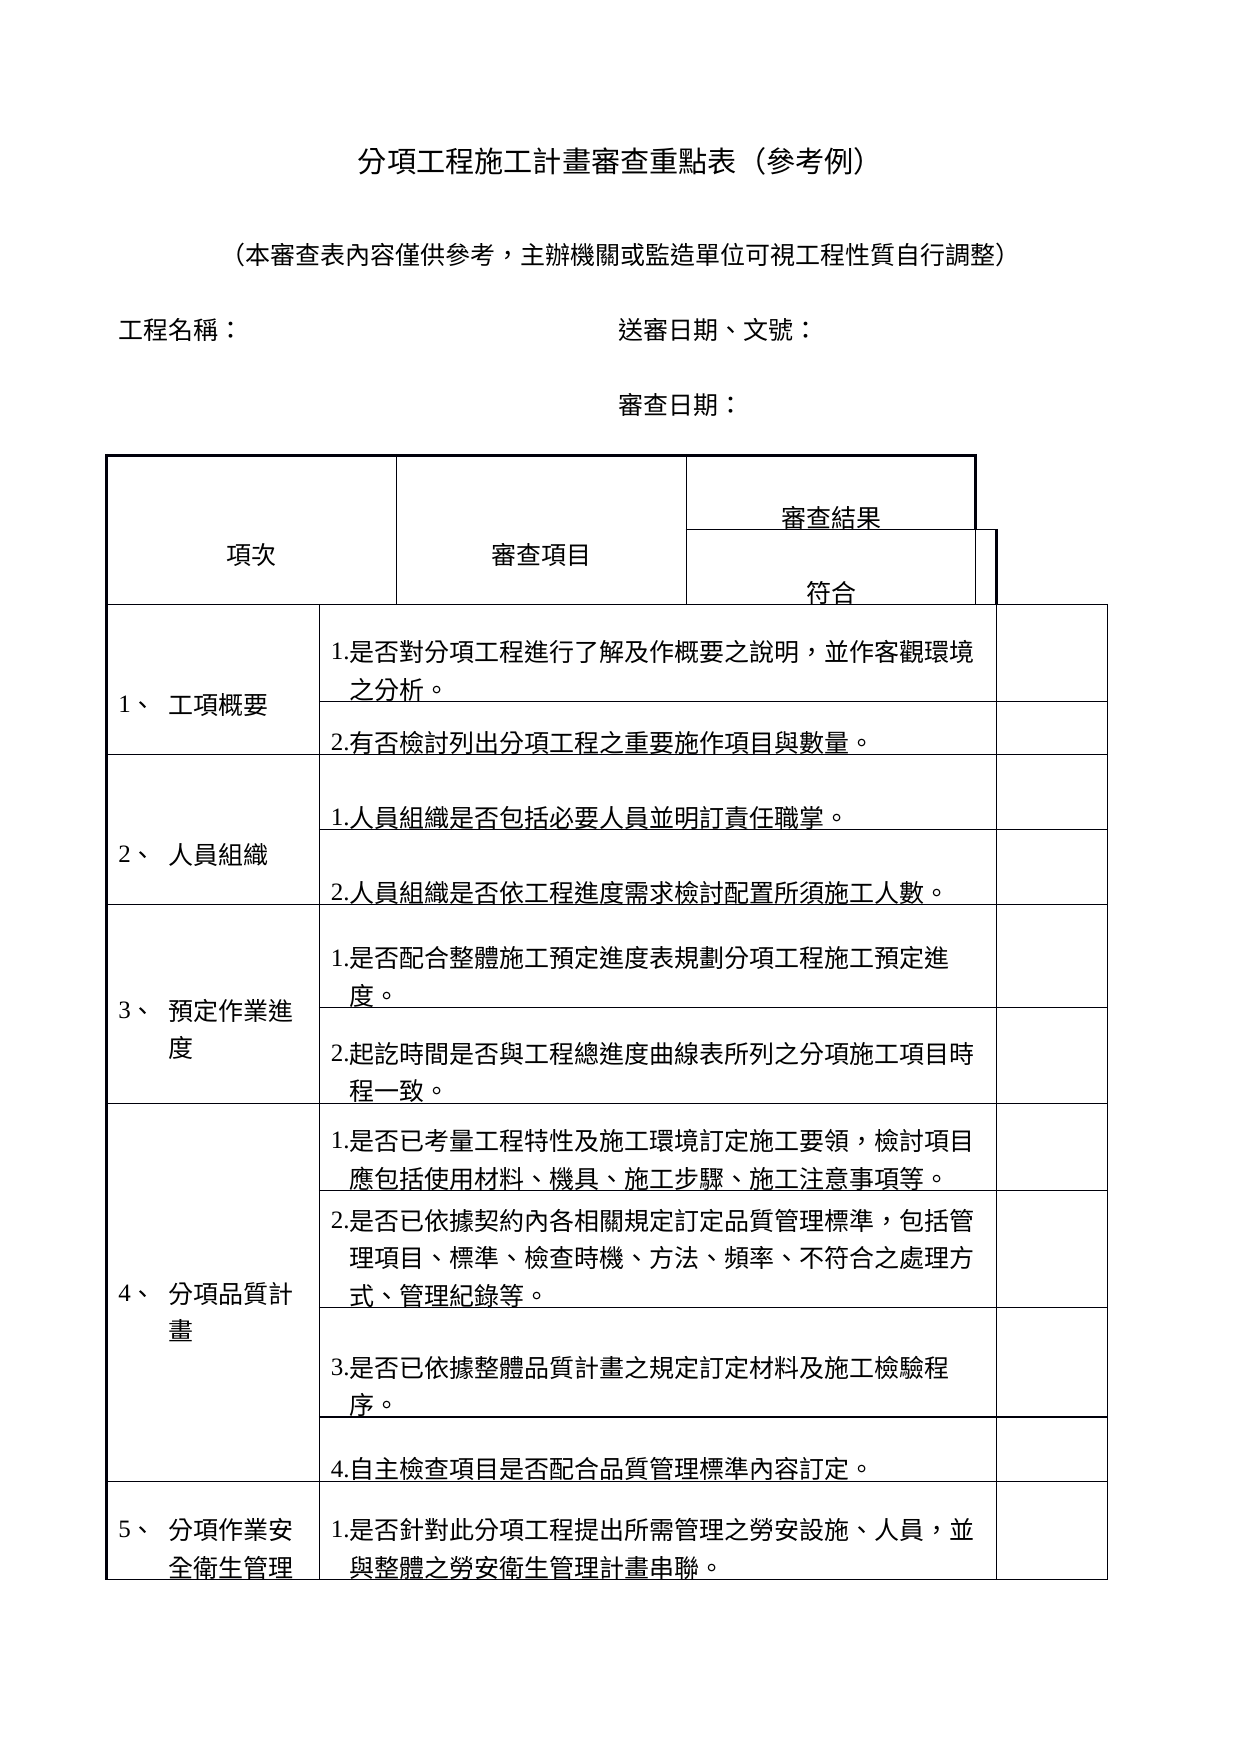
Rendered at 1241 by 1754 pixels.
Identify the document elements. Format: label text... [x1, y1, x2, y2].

text 審查日期： [118, 379, 1122, 416]
table_cell [997, 755, 1107, 829]
table_cell [997, 830, 1107, 904]
table_cell [997, 1104, 1107, 1190]
table_cell 1.人員組織是否包括必要人員並明訂責任職掌。 [320, 755, 996, 829]
text 分項工程施工計畫審查重點表（參考例） [118, 116, 1122, 191]
table_cell 2.人員組織是否依工程進度需求檢討配置所須施工人數。 [320, 830, 996, 904]
table_header 審查項目 [397, 457, 686, 604]
table_cell [997, 1308, 1107, 1416]
table_cell 工項概要 [108, 605, 319, 754]
table_cell [997, 605, 1107, 701]
table_cell 3.是否已依據整體品質計畫之規定訂定材料及施工檢驗程序。 [320, 1308, 996, 1416]
table_cell [997, 702, 1107, 754]
table_cell 1.是否對分項工程進行了解及作概要之說明，並作客觀環境之分析。 [320, 605, 996, 701]
table_cell 分項作業安全衛生管理 [108, 1482, 319, 1579]
table_cell 1.是否已考量工程特性及施工環境訂定施工要領，檢討項目應包括使用材料、機具、施工步驟、施工注意事項等。 [320, 1104, 996, 1190]
table_cell 預定作業進度 [108, 905, 319, 1102]
table_cell [997, 1418, 1107, 1481]
table_cell [997, 1008, 1107, 1102]
table_cell 4.自主檢查項目是否配合品質管理標準內容訂定。 [320, 1418, 996, 1481]
table_cell 分項品質計畫 [108, 1104, 319, 1481]
table_cell 人員組織 [108, 755, 319, 904]
table_cell 2.是否已依據契約內各相關規定訂定品質管理標準，包括管理項目、標準、檢查時機、方法、頻率、不符合之處理方式、管理紀錄等。 [320, 1191, 996, 1307]
table_cell 不符情形 [976, 530, 995, 604]
table_header 審查結果 [687, 457, 974, 529]
table_cell 1.是否針對此分項工程提出所需管理之勞安設施、人員，並與整體之勞安衛生管理計畫串聯。 [320, 1482, 996, 1579]
table_cell 符合 [687, 530, 975, 604]
text 工程名稱： 送審日期、文號： [118, 304, 1122, 341]
table_cell [997, 1191, 1107, 1307]
table_cell [997, 1482, 1107, 1579]
table_cell 2.有否檢討列出分項工程之重要施作項目與數量。 [320, 702, 996, 754]
table_header 項次 [108, 457, 396, 604]
table_cell 2.起訖時間是否與工程總進度曲線表所列之分項施工項目時程一致。 [320, 1008, 996, 1102]
table_cell [997, 905, 1107, 1007]
text （本審查表內容僅供參考，主辦機關或監造單位可視工程性質自行調整） [118, 229, 1122, 266]
table_cell 1.是否配合整體施工預定進度表規劃分項工程施工預定進度。 [320, 905, 996, 1007]
